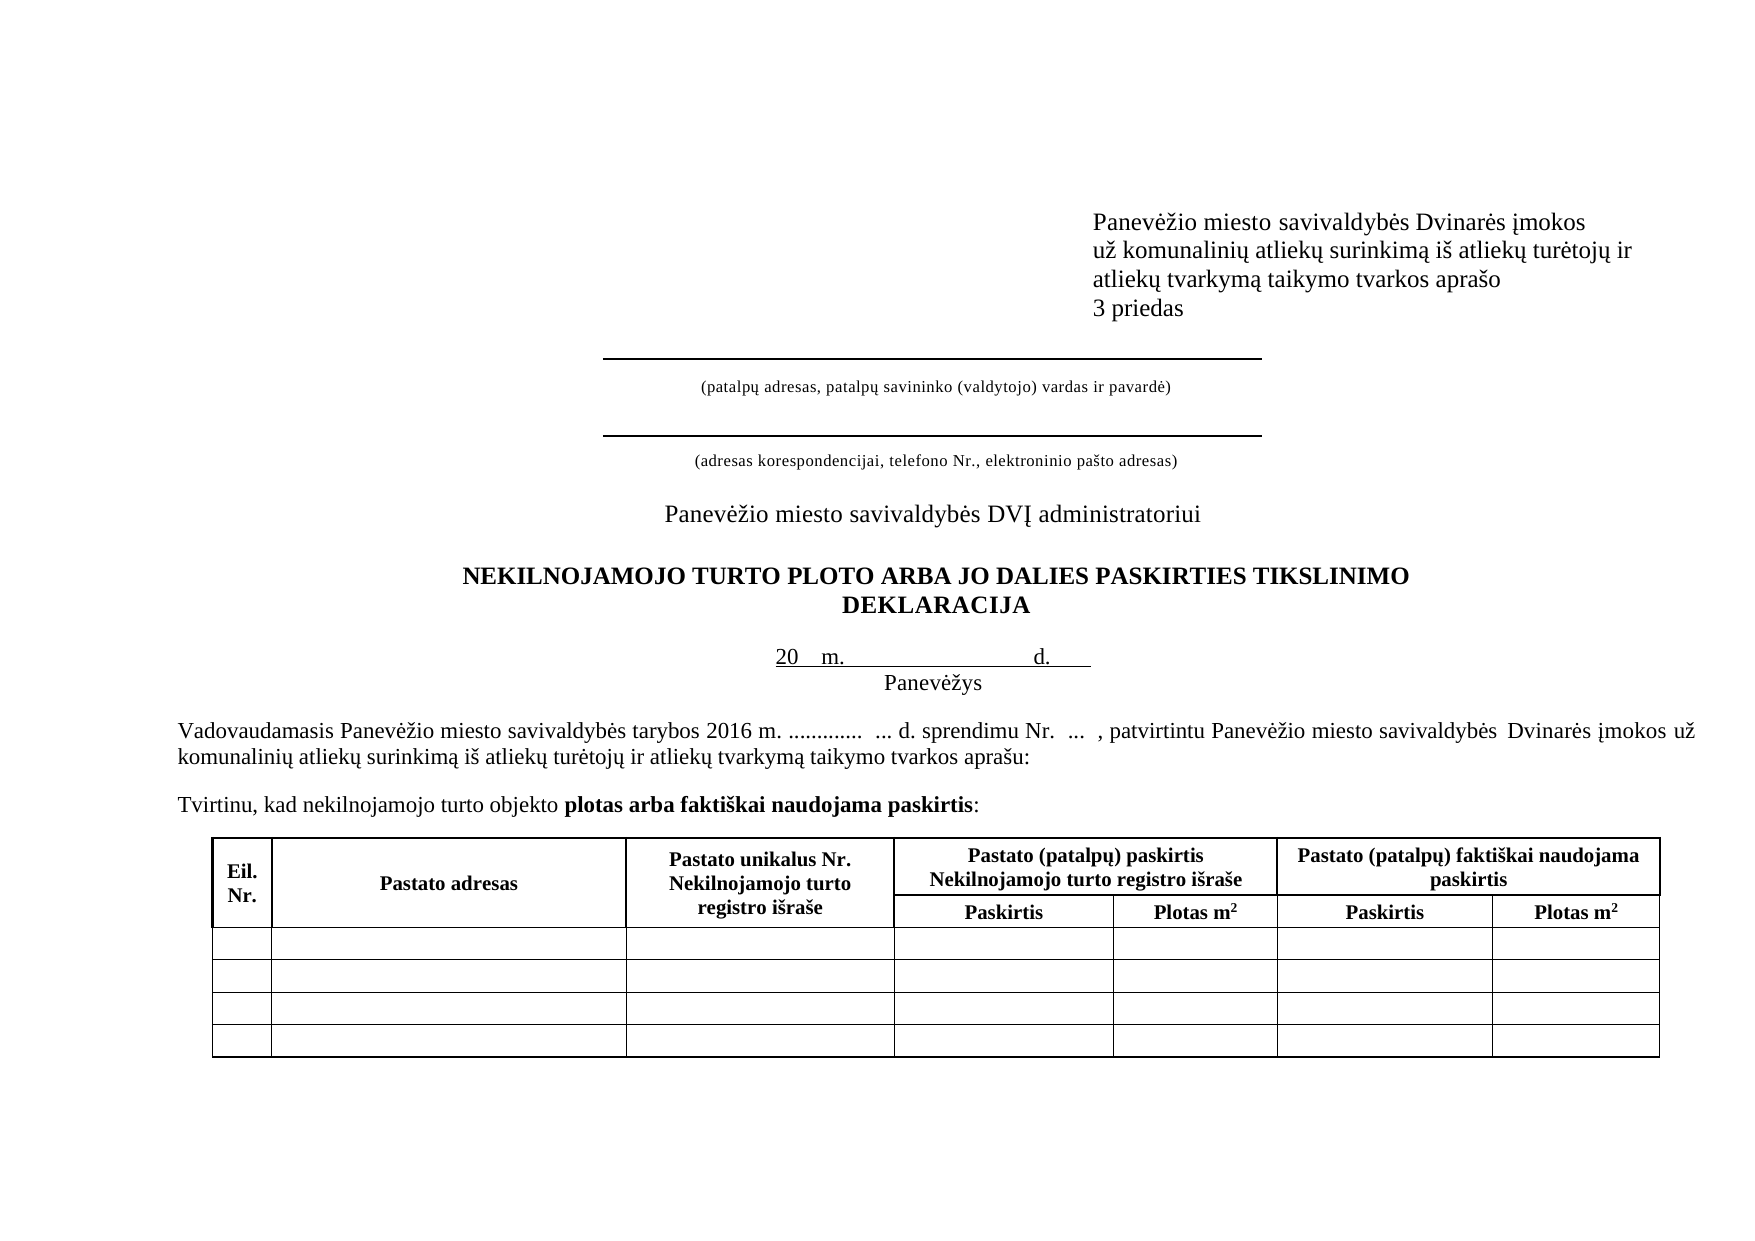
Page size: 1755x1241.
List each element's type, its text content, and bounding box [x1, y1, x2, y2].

table_cell [213, 1025, 271, 1056]
table_cell [895, 1025, 1113, 1056]
table_header Pastato (patalpų) paskirtis Nekilnojamojo turto registro išraše [895, 839, 1276, 894]
table_cell [272, 1025, 626, 1056]
text Vadovaudamasis Panevėžio miesto savivaldybės tarybos 2016 m. ............. ... d. sprendimu Nr. ... , patvirtintu Panevėžio miesto savivaldybės Dvinarės įmokos už komunalinių atliekų surinkimą iš atliekų turėtojų ir atliekų tvarkymą taikymo tvarkos aprašu: [177, 717, 1695, 770]
table_cell [1493, 928, 1659, 959]
text NEKILNOJAMOJO TURTO PLOTO ARBA JO DALIES PASKIRTIES TIKSLINIMO [177, 561, 1695, 590]
table_cell [1114, 928, 1277, 959]
table_header Eil. Nr. [214, 839, 271, 927]
table_cell [1493, 960, 1659, 992]
text atliekų tvarkymą taikymo tvarkos aprašo [1093, 264, 1694, 293]
table_cell [213, 993, 271, 1024]
table_cell [1114, 960, 1277, 992]
table_cell [627, 960, 894, 992]
text už komunalinių atliekų surinkimą iš atliekų turėtojų ir [1093, 235, 1694, 264]
text Panevėžio miesto savivaldybės Dvinarės įmokos [753, 207, 1694, 235]
table_cell [1114, 1025, 1277, 1056]
table_cell [627, 928, 894, 959]
table_cell Paskirtis [895, 896, 1113, 927]
text 3 priedas [753, 293, 1694, 322]
table_cell Plotas m2 [1114, 896, 1277, 927]
table_cell [627, 993, 894, 1024]
text 20 m. d. [177, 643, 1689, 669]
text Panevėžio miesto savivaldybės DVĮ administratoriui [177, 499, 1689, 528]
table_cell [1278, 1025, 1492, 1056]
text (patalpų adresas, patalpų savininko (valdytojo) vardas ir pavardė) [177, 377, 1695, 396]
table_header Pastato unikalus Nr. Nekilnojamojo turto registro išraše [627, 839, 893, 927]
table_header Pastato (patalpų) faktiškai naudojama paskirtis [1278, 839, 1659, 894]
table_cell [627, 1025, 894, 1056]
table_cell [895, 928, 1113, 959]
table_cell [895, 960, 1113, 992]
table_cell Paskirtis [1278, 896, 1492, 927]
table_cell [1278, 928, 1492, 959]
table_cell [213, 960, 271, 992]
table_cell [1278, 960, 1492, 992]
table_cell [272, 993, 626, 1024]
text Panevėžys [177, 669, 1689, 696]
text DEKLARACIJA [177, 590, 1695, 619]
table_cell [213, 928, 271, 959]
table_cell [272, 928, 626, 959]
table_cell [1278, 993, 1492, 1024]
text Tvirtinu, kad nekilnojamojo turto objekto plotas arba faktiškai naudojama paskirtis: [177, 791, 1695, 818]
table_header Pastato adresas [273, 839, 625, 927]
table_cell [272, 960, 626, 992]
table_cell Plotas m2 [1493, 896, 1659, 927]
table_cell [895, 993, 1113, 1024]
text (adresas korespondencijai, telefono Nr., elektroninio pašto adresas) [177, 451, 1695, 470]
table_cell [1493, 1025, 1659, 1056]
table_cell [1493, 993, 1659, 1024]
table_cell [1114, 993, 1277, 1024]
